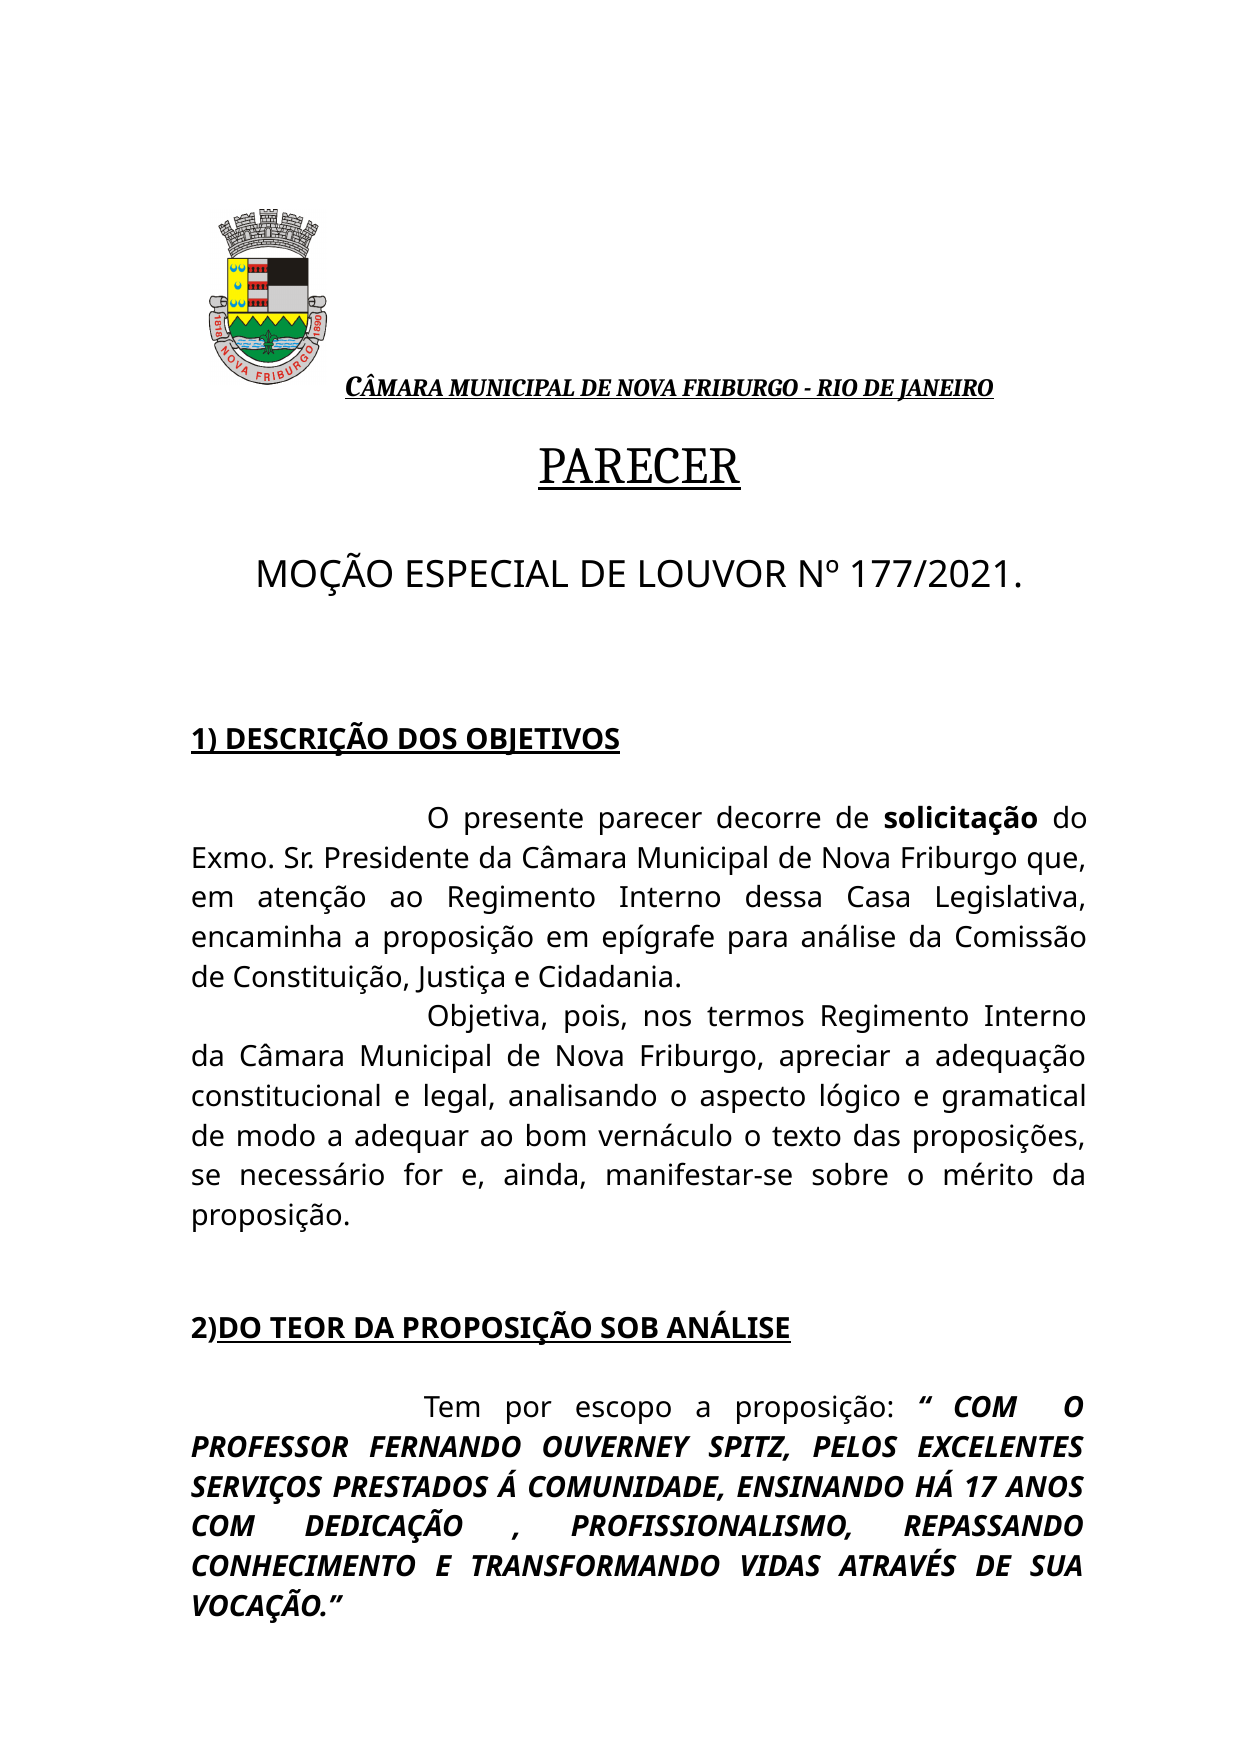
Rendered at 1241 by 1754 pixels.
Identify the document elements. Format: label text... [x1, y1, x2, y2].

text Tem por escopo a proposição: “ COM O PROFESSOR FERNANDO OUVERNEY SPITZ, PELOS EXCELENTES SERVIÇOS PRESTADOS Á COMUNIDADE, ENSINANDO HÁ 17 ANOS COM DEDICAÇÃO , PROFISSIONALISMO, REPASSANDO CONHECIMENTO E TRANSFORMANDO VIDAS ATRAVÉS DE SUA VOCAÇÃO.” [191, 1386, 1087, 1624]
text CÂMARA MUNICIPAL DE NOVA FRIBURGO - RIO DE JANEIRO [191, 198, 1087, 403]
text O presente parecer decorre de solicitação do Exmo. Sr. Presidente da Câmara Municipal de Nova Friburgo que, em atenção ao Regimento Interno dessa Casa Legislativa, encaminha a proposição em epígrafe para análise da Comissão de Constituição, Justiça e Cidadania. [191, 797, 1087, 996]
list DO TEOR DA PROPOSIÇÃO SOB ANÁLISE [191, 1307, 1087, 1347]
text MOÇÃO ESPECIAL DE LOUVOR Nº 177/2021. [191, 548, 1087, 599]
text PARECER [191, 437, 1087, 497]
text Objetiva, pois, nos termos Regimento Interno da Câmara Municipal de Nova Friburgo, apreciar a adequação constitucional e legal, analisando o aspecto lógico e gramatical de modo a adequar ao bom vernáculo o texto das proposições, se necessário for e, ainda, manifestar-se sobre o mérito da proposição. [191, 996, 1087, 1234]
text 1) DESCRIÇÃO DOS OBJETIVOS [191, 718, 1087, 758]
